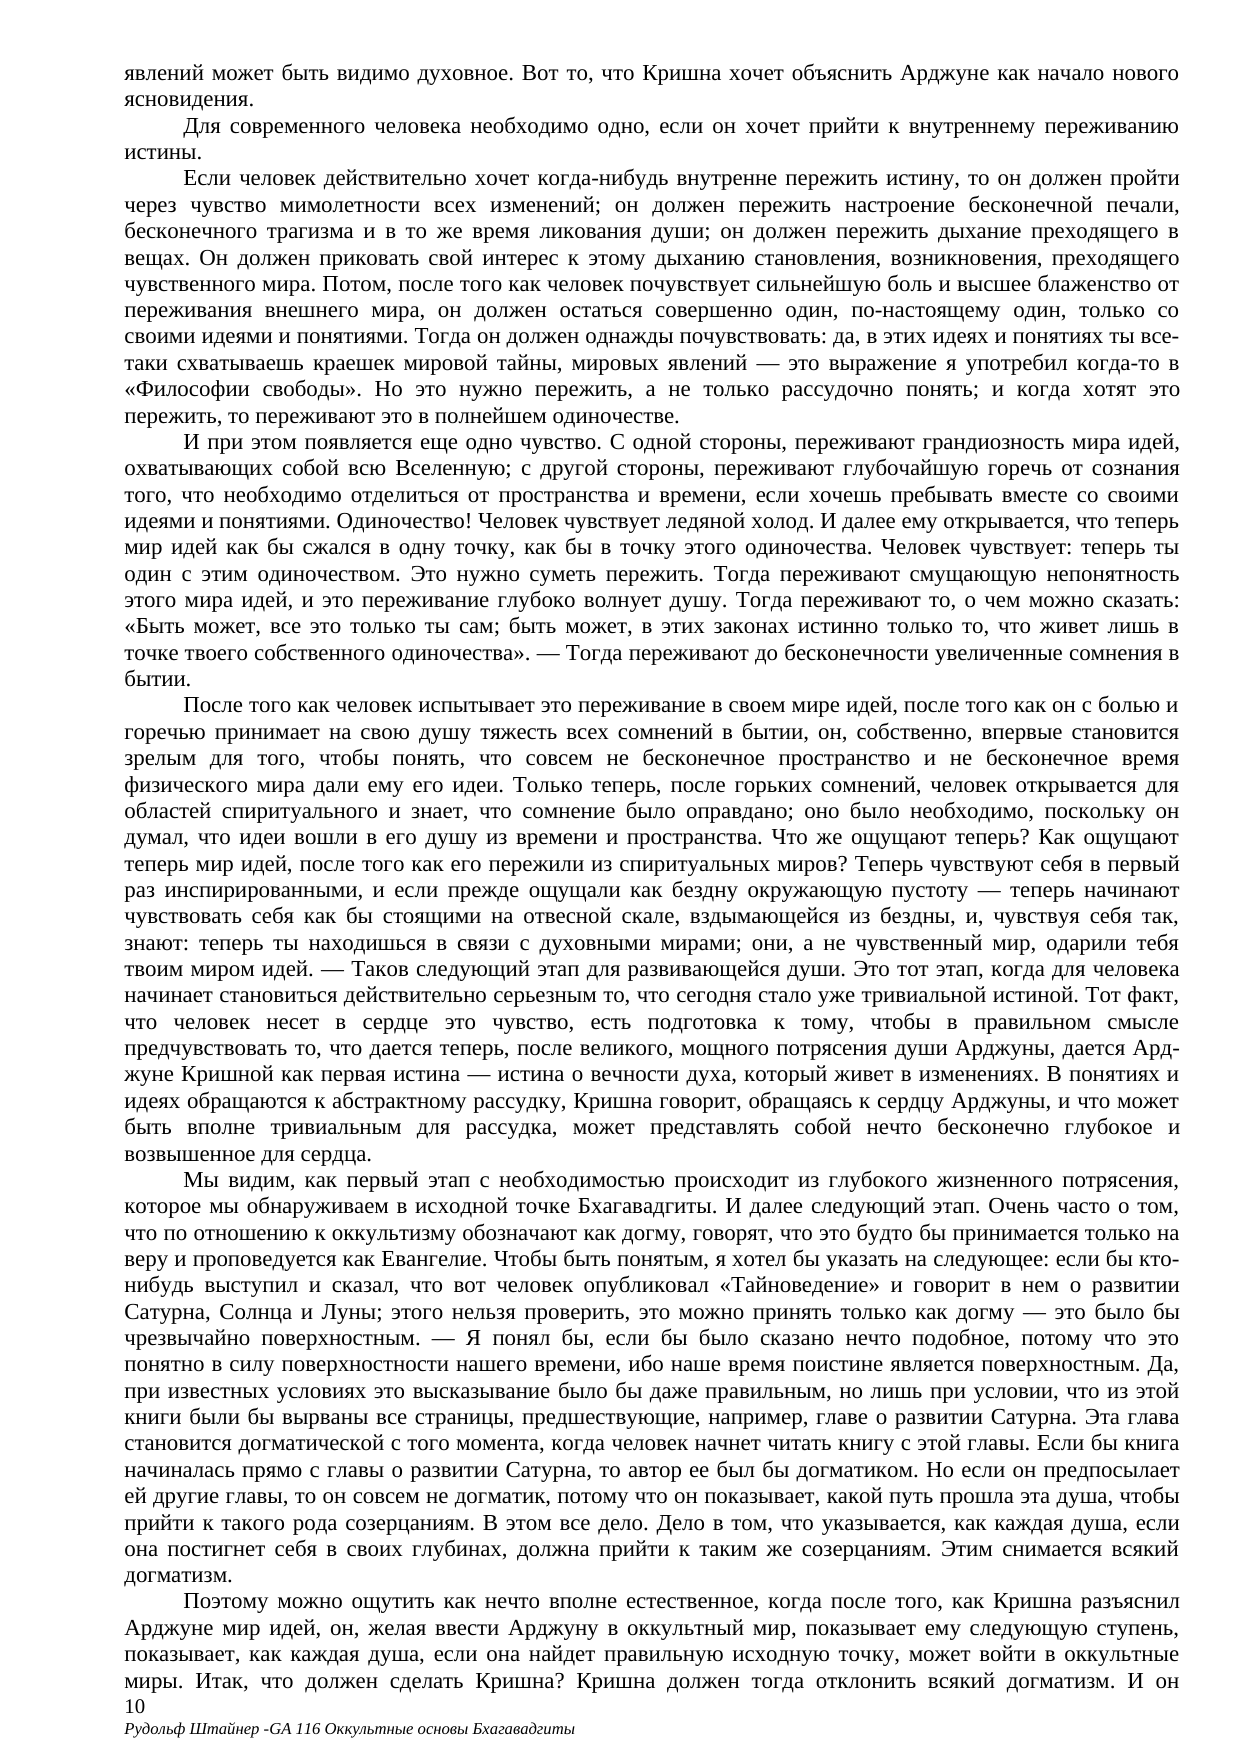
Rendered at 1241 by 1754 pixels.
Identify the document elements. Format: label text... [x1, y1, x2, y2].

text После того как человек испытывает это переживание в своем мире идей, после того как он с болью и горечью принимает на свою душу тяжесть всех сомнений в бытии, он, собственно, впервые становится зрелым для того, чтобы понять, что совсем не бесконечное пространство и не бесконечное время физического мира дали ему его идеи. Только теперь, после горьких сомнений, человек открывается для областей спиритуального и знает, что сомнение было оправдано; оно было необходимо, поскольку он думал, что идеи вошли в его душу из времени и пространства. Что же ощущают теперь? Как ощущают теперь мир идей, после того как его пережили из спиритуальных миров? Теперь чувствуют себя в первый раз инспирированными, и если прежде ощущали как бездну окружающую пустоту — теперь начинают чувствовать себя как бы стоящими на отвесной скале, вздымающейся из бездны, и, чувствуя себя так, знают: теперь ты находишься в связи с духовными мирами; они, а не чувственный мир, одарили тебя твоим миром идей. — Таков следующий этап для развивающейся души. Это тот этап, когда для человека начинает становиться действительно серьезным то, что сегодня стало уже тривиальной истиной. Тот факт, что человек несет в сердце это чувство, есть подготовка к тому, чтобы в правильном смысле предчувствовать то, что дается теперь, после великого, мощного потрясения души Арджуны, дается Ард-жуне Кришной как первая истина — истина о вечности духа, который живет в изменениях. В понятиях и идеях обращаются к абстрактному рассудку, Кришна говорит, обращаясь к сердцу Арджуны, и что может быть вполне тривиальным для рассудка, может представлять собой нечто бесконечно глубокое и возвышенное для сердца. [124, 692, 1181, 1166]
text явлений может быть видимо духовное. Вот то, что Кришна хочет объяснить Арджуне как начало нового ясновидения. [124, 59, 1181, 112]
text Если человек действительно хочет когда-нибудь внутренне пережить истину, то он должен пройти через чувство мимолетности всех изменений; он должен пережить настроение бесконечной печали, бесконечного трагизма и в то же время ликования души; он должен пережить дыхание преходящего в вещах. Он должен приковать свой интерес к этому дыханию становления, возникновения, преходящего чувственного мира. Потом, после того как человек почувствует сильнейшую боль и высшее блаженство от переживания внешнего мира, он должен остаться совершенно один, по-настоящему один, только со своими идеями и понятиями. Тогда он должен однажды почувствовать: да, в этих идеях и понятиях ты все-таки схватываешь краешек мировой тайны, мировых явлений — это выражение я употребил когда-то в «Философии свободы». Но это нужно пережить, а не только рассудочно понять; и когда хотят это пережить, то переживают это в полнейшем одиночестве. [124, 164, 1181, 428]
text Мы видим, как первый этап с необходимостью происходит из глубокого жизненного потрясения, которое мы обнаруживаем в исходной точке Бхагавадгиты. И далее следующий этап. Очень часто о том, что по отношению к оккультизму обозначают как догму, говорят, что это будто бы принимается только на веру и проповедуется как Евангелие. Чтобы быть понятым, я хотел бы указать на следующее: если бы кто-нибудь выступил и сказал, что вот человек опубликовал «Тайноведение» и говорит в нем о развитии Сатурна, Солнца и Луны; этого нельзя проверить, это можно принять только как догму — это было бы чрезвычайно поверхностным. — Я понял бы, если бы было сказано нечто подобное, потому что это понятно в силу поверхностности нашего времени, ибо наше время поистине является поверхностным. Да, при известных условиях это высказывание было бы даже правильным, но лишь при условии, что из этой книги были бы вырваны все страницы, предшествующие, например, главе о развитии Сатурна. Эта глава становится догматической с того момента, когда человек начнет читать книгу с этой главы. Если бы книга начиналась прямо с главы о развитии Сатурна, то автор ее был бы догматиком. Но если он предпосылает ей другие главы, то он совсем не догматик, потому что он показывает, какой путь прошла эта душа, чтобы прийти к такого рода созерцаниям. В этом все дело. Дело в том, что указывается, как каждая душа, если она постигнет себя в своих глубинах, должна прийти к таким же созерцаниям. Этим снимается всякий догматизм. [124, 1166, 1181, 1588]
text И при этом появляется еще одно чувство. С одной стороны, переживают грандиозность мира идей, охватывающих собой всю Вселенную; с другой стороны, переживают глубочайшую горечь от сознания того, что необходимо отделиться от пространства и времени, если хочешь пребывать вместе со своими идеями и понятиями. Одиночество! Человек чувствует ледяной холод. И далее ему открывается, что теперь мир идей как бы сжался в одну точку, как бы в точку этого одиночества. Человек чувствует: теперь ты один с этим одиночеством. Это нужно суметь пережить. Тогда переживают смущающую непонятность этого мира идей, и это переживание глубоко волнует душу. Тогда переживают то, о чем можно сказать: «Быть может, все это только ты сам; быть может, в этих законах истинно только то, что живет лишь в точке твоего собственного одиночества». — Тогда переживают до бесконечности увеличенные сомнения в бытии. [124, 428, 1181, 692]
text Поэтому можно ощутить как нечто вполне естественное, когда после того, как Кришна разъяснил Арджуне мир идей, он, желая ввести Арджуну в оккультный мир, показывает ему следующую ступень, показывает, как каждая душа, если она найдет правильную исходную точку, может войти в оккультные миры. Итак, что должен сделать Кришна? Кришна должен тогда отклонить всякий догматизм. И он [124, 1588, 1181, 1693]
text Для современного человека необходимо одно, если он хочет прийти к внутреннему переживанию истины. [124, 112, 1181, 164]
